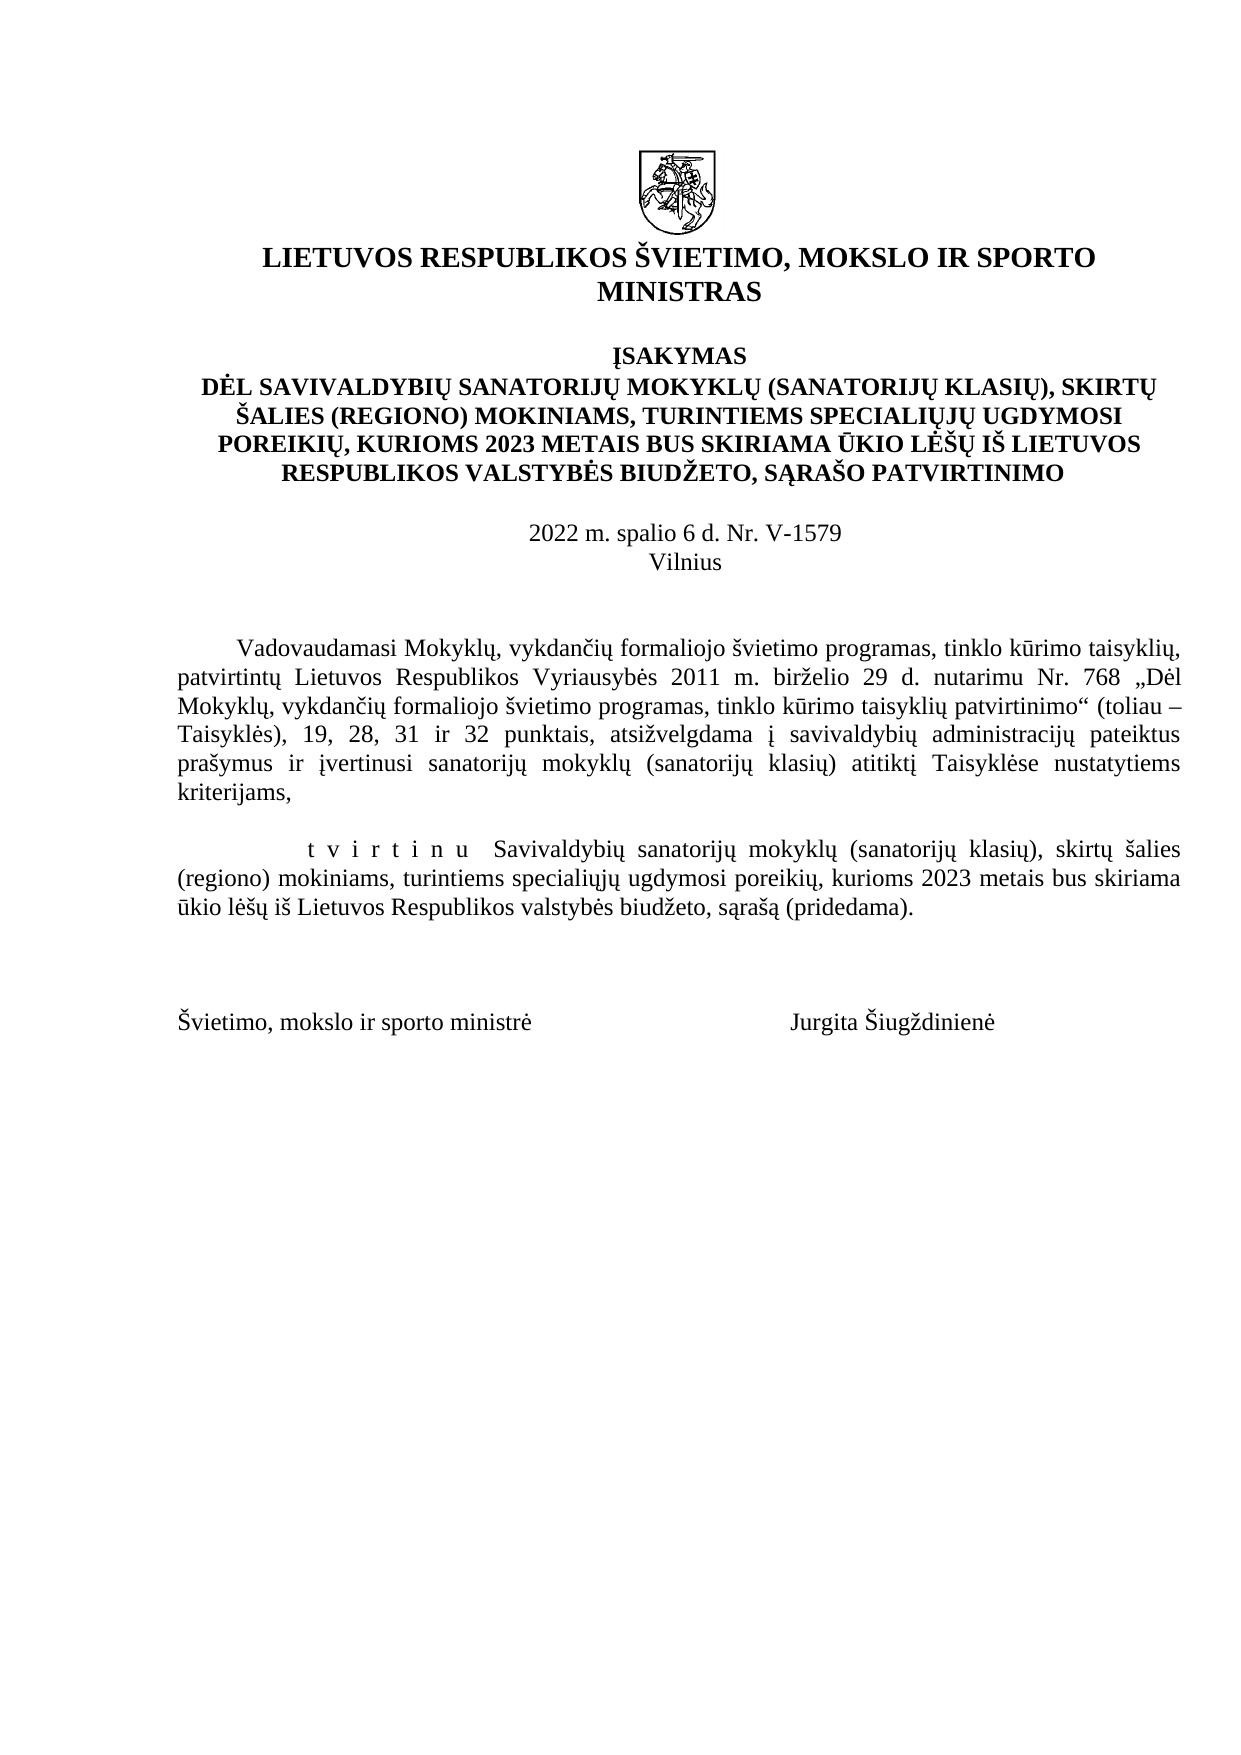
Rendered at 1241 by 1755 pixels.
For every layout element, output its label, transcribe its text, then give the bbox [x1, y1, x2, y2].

text Vilnius [188, 547, 1182, 576]
text t v i r t i n u Savivaldybių sanatorijų mokyklų (sanatorijų klasių), skirtų šalies (regiono) mokiniams, turintiems specialiųjų ugdymosi poreikių, kurioms 2023 metais bus skiriama ūkio lėšų iš Lietuvos Respublikos valstybės biudžeto, sąrašą (pridedama). [177, 834, 1182, 921]
text ĮSAKYMAS [177, 341, 1182, 370]
subtitle 2022 m. spalio 6 d. Nr. V-1579 [188, 518, 1182, 547]
text LIETUVOS RESPUBLIKOS ŠVIETIMO, MOKSLO IR SPORTO MINISTRAS [177, 240, 1182, 307]
text Vadovaudamasi Mokyklų, vykdančių formaliojo švietimo programas, tinklo kūrimo taisyklių, patvirtintų Lietuvos Respublikos Vyriausybės 2011 m. birželio 29 d. nutarimu Nr. 768 „Dėl Mokyklų, vykdančių formaliojo švietimo programas, tinklo kūrimo taisyklių patvirtinimo“ (toliau – Taisyklės), 19, 28, 31 ir 32 punktais, atsižvelgdama į savivaldybių administracijų pateiktus prašymus ir įvertinusi sanatorijų mokyklų (sanatorijų klasių) atitiktį Taisyklėse nustatytiems kriterijams, [177, 633, 1182, 806]
text DĖL SAVIVALDYBIŲ SANATORIJŲ MOKYKLŲ (SANATORIJŲ KLASIŲ), SKIRTŲ ŠALIES (REGIONO) MOKINIAMS, TURINTIEMS SPECIALIŲJŲ UGDYMOSI POREIKIŲ, KURIOMS 2023 METAIS BUS SKIRIAMA ŪKIO LĖŠŲ IŠ LIETUVOS RESPUBLIKOS VALSTYBĖS BIUDŽETO, SĄRAŠO PATVIRTINIMO [177, 372, 1182, 487]
text Švietimo, mokslo ir sporto ministrė Jurgita Šiugždinienė [177, 1007, 1182, 1036]
